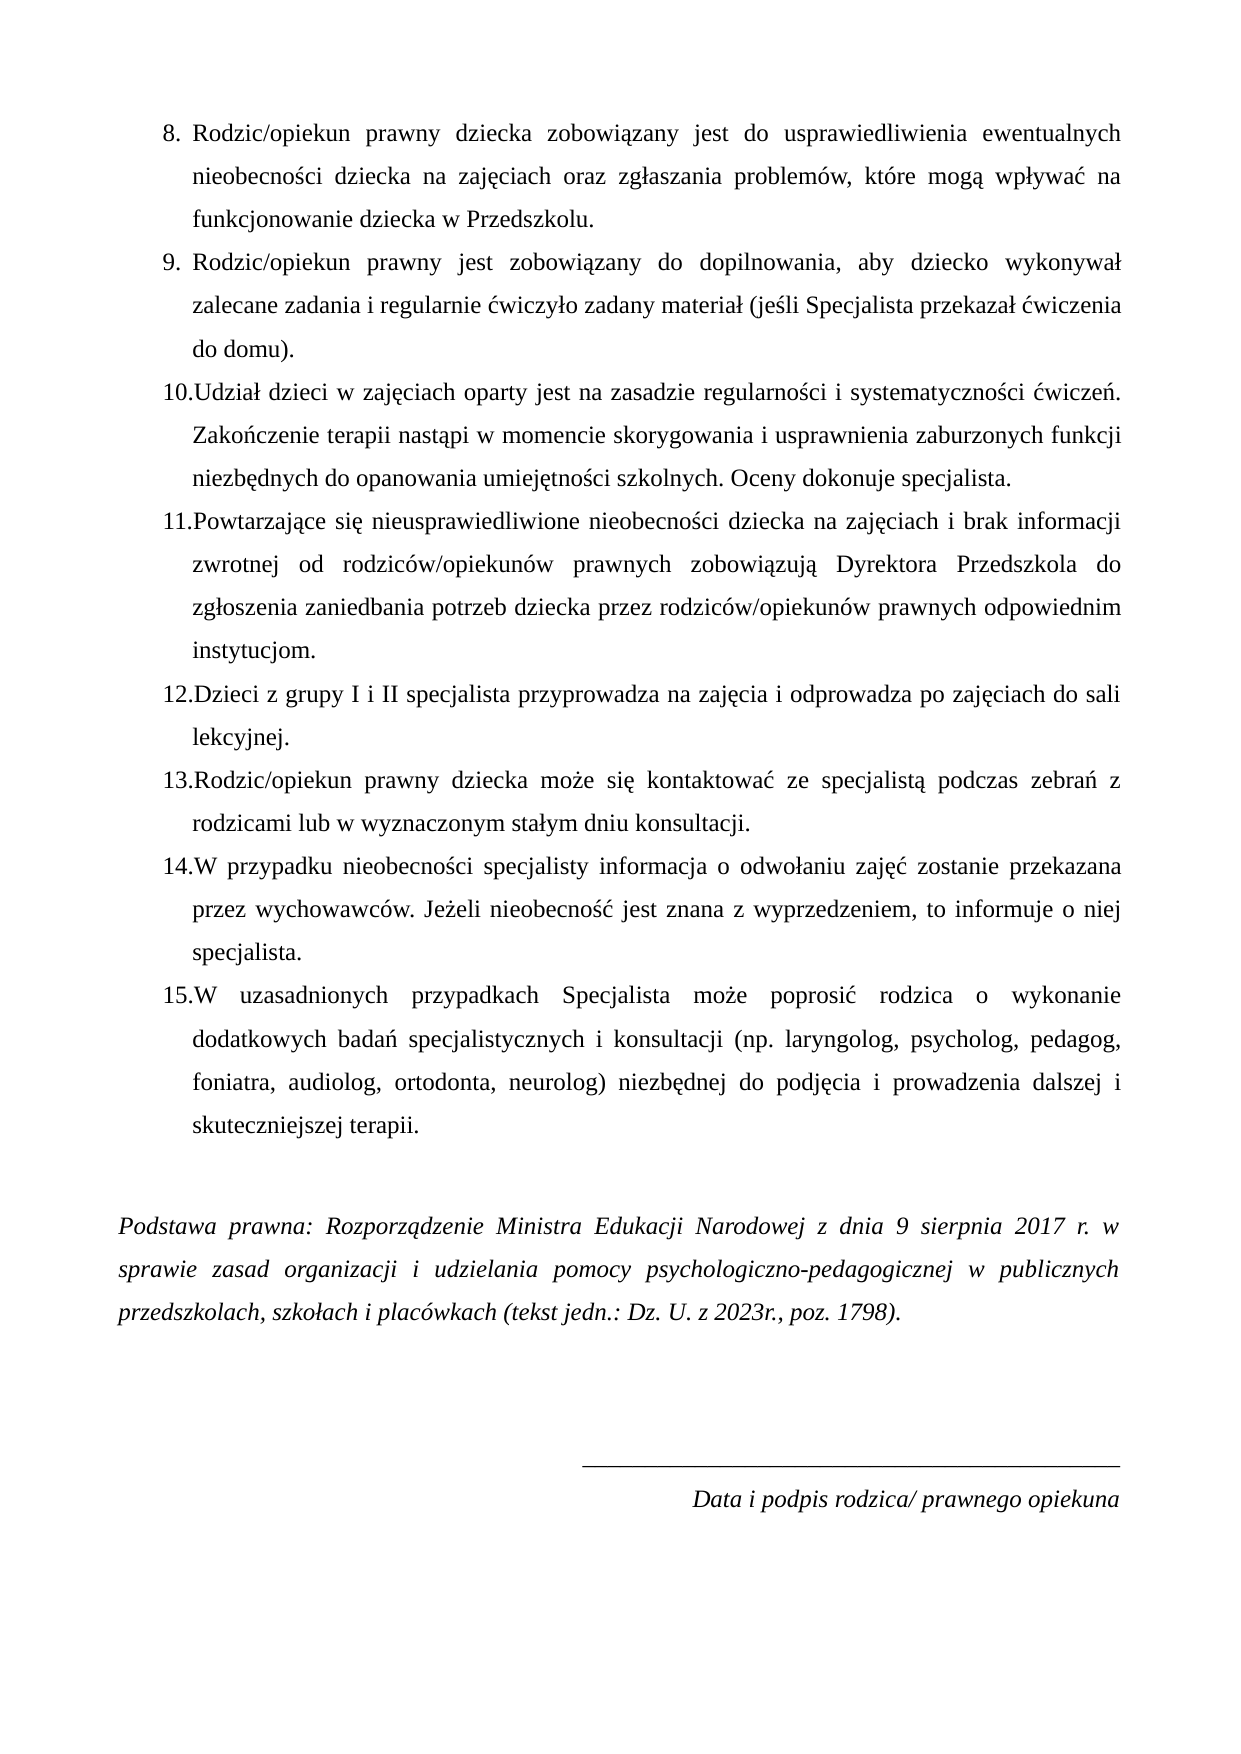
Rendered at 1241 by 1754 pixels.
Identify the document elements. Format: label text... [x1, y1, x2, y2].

text Data i podpis rodzica/ prawnego opiekuna [118, 1484, 1122, 1513]
list Powtarzające się nieusprawiedliwione nieobecności dziecka na zajęciach i brak informacji zwrotnej od rodziców/opiekunów prawnych zobowiązują Dyrektora Przedszkola do zgłoszenia zaniedbania potrzeb dziecka przez rodziców/opiekunów prawnych odpowiednim instytucjom. [162, 506, 1122, 664]
text Podstawa prawna: Rozporządzenie Ministra Edukacji Narodowej z dnia 9 sierpnia 2017 r. w sprawie zasad organizacji i udzielania pomocy psychologiczno-pedagogicznej w publicznych przedszkolach, szkołach i placówkach (tekst jedn.: Dz. U. z 2023r., poz. 1798). [118, 1211, 1122, 1326]
list Rodzic/opiekun prawny jest zobowiązany do dopilnowania, aby dziecko wykonywał zalecane zadania i regularnie ćwiczyło zadany materiał (jeśli Specjalista przekazał ćwiczenia do domu). [162, 247, 1122, 362]
list W przypadku nieobecności specjalisty informacja o odwołaniu zajęć zostanie przekazana przez wychowawców. Jeżeli nieobecność jest znana z wyprzedzeniem, to informuje o niej specjalista. [162, 851, 1122, 966]
list Udział dzieci w zajęciach oparty jest na zasadzie regularności i systematyczności ćwiczeń. Zakończenie terapii nastąpi w momencie skorygowania i usprawnienia zaburzonych funkcji niezbędnych do opanowania umiejętności szkolnych. Oceny dokonuje specjalista. [162, 377, 1122, 492]
list Dzieci z grupy I i II specjalista przyprowadza na zajęcia i odprowadza po zajęciach do sali lekcyjnej. [162, 679, 1122, 751]
text ___________________________________________ [118, 1441, 1122, 1470]
list W uzasadnionych przypadkach Specjalista może poprosić rodzica o wykonanie dodatkowych badań specjalistycznych i konsultacji (np. laryngolog, psycholog, pedagog, foniatra, audiolog, ortodonta, neurolog) niezbędnej do podjęcia i prowadzenia dalszej i skuteczniejszej terapii. [162, 981, 1122, 1139]
list Rodzic/opiekun prawny dziecka zobowiązany jest do usprawiedliwienia ewentualnych nieobecności dziecka na zajęciach oraz zgłaszania problemów, które mogą wpływać na funkcjonowanie dziecka w Przedszkolu. [162, 118, 1122, 233]
list Rodzic/opiekun prawny dziecka może się kontaktować ze specjalistą podczas zebrań z rodzicami lub w wyznaczonym stałym dniu konsultacji. [162, 765, 1122, 837]
